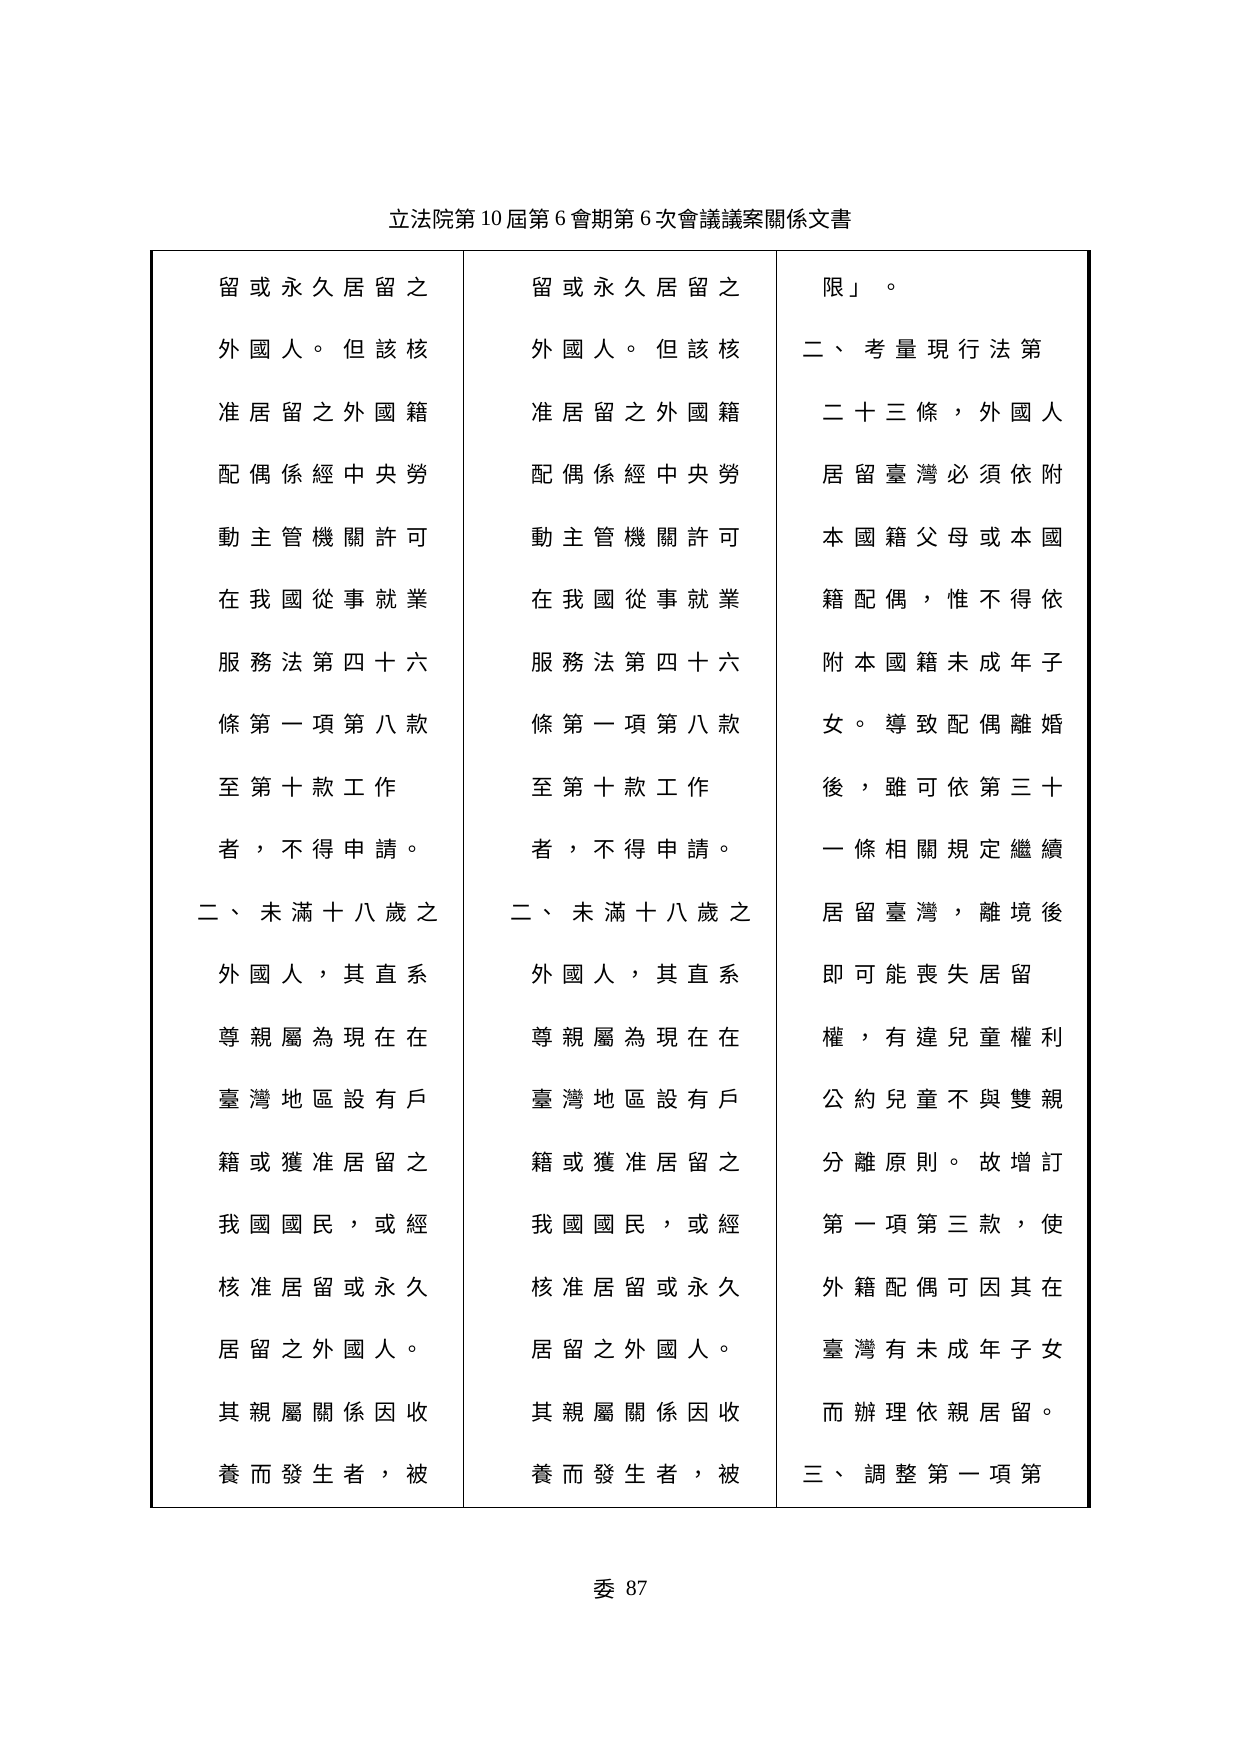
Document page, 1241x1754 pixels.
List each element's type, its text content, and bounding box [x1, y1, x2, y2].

table_cell 留或永久居留之外國人。但該核准居留之外國籍配偶係經中央勞動主管機關許可在我國從事就業服務法第四十六條第一項第八款至第十款工作者，不得申請。 二、未滿十八歲之外國人，其直系尊親屬為現在在臺灣地區設有戶籍或獲准居留之我國國民，或經核准居留或永久居留之外國人。其親屬關係因收養而發生者，被 [153, 251, 463, 1507]
table_cell 留或永久居留之外國人。但該核准居留之外國籍配偶係經中央勞動主管機關許可在我國從事就業服務法第四十六條第一項第八款至第十款工作者，不得申請。 二、未滿十八歲之外國人，其直系尊親屬為現在在臺灣地區設有戶籍或獲准居留之我國國民，或經核准居留或永久居留之外國人。其親屬關係因收養而發生者，被 [464, 251, 776, 1507]
table_cell 限」。 二、考量現行法第二十三條，外國人居留臺灣必須依附本國籍父母或本國籍配偶，惟不得依附本國籍未成年子女。導致配偶離婚後，雖可依第三十一條相關規定繼續居留臺灣，離境後即可能喪失居留權，有違兒童權利公約兒童不與雙親分離原則。故增訂第一項第三款，使外籍配偶可因其在臺灣有未成年子女而辦理依親居留。 三、調整第一項第 [777, 251, 1087, 1507]
